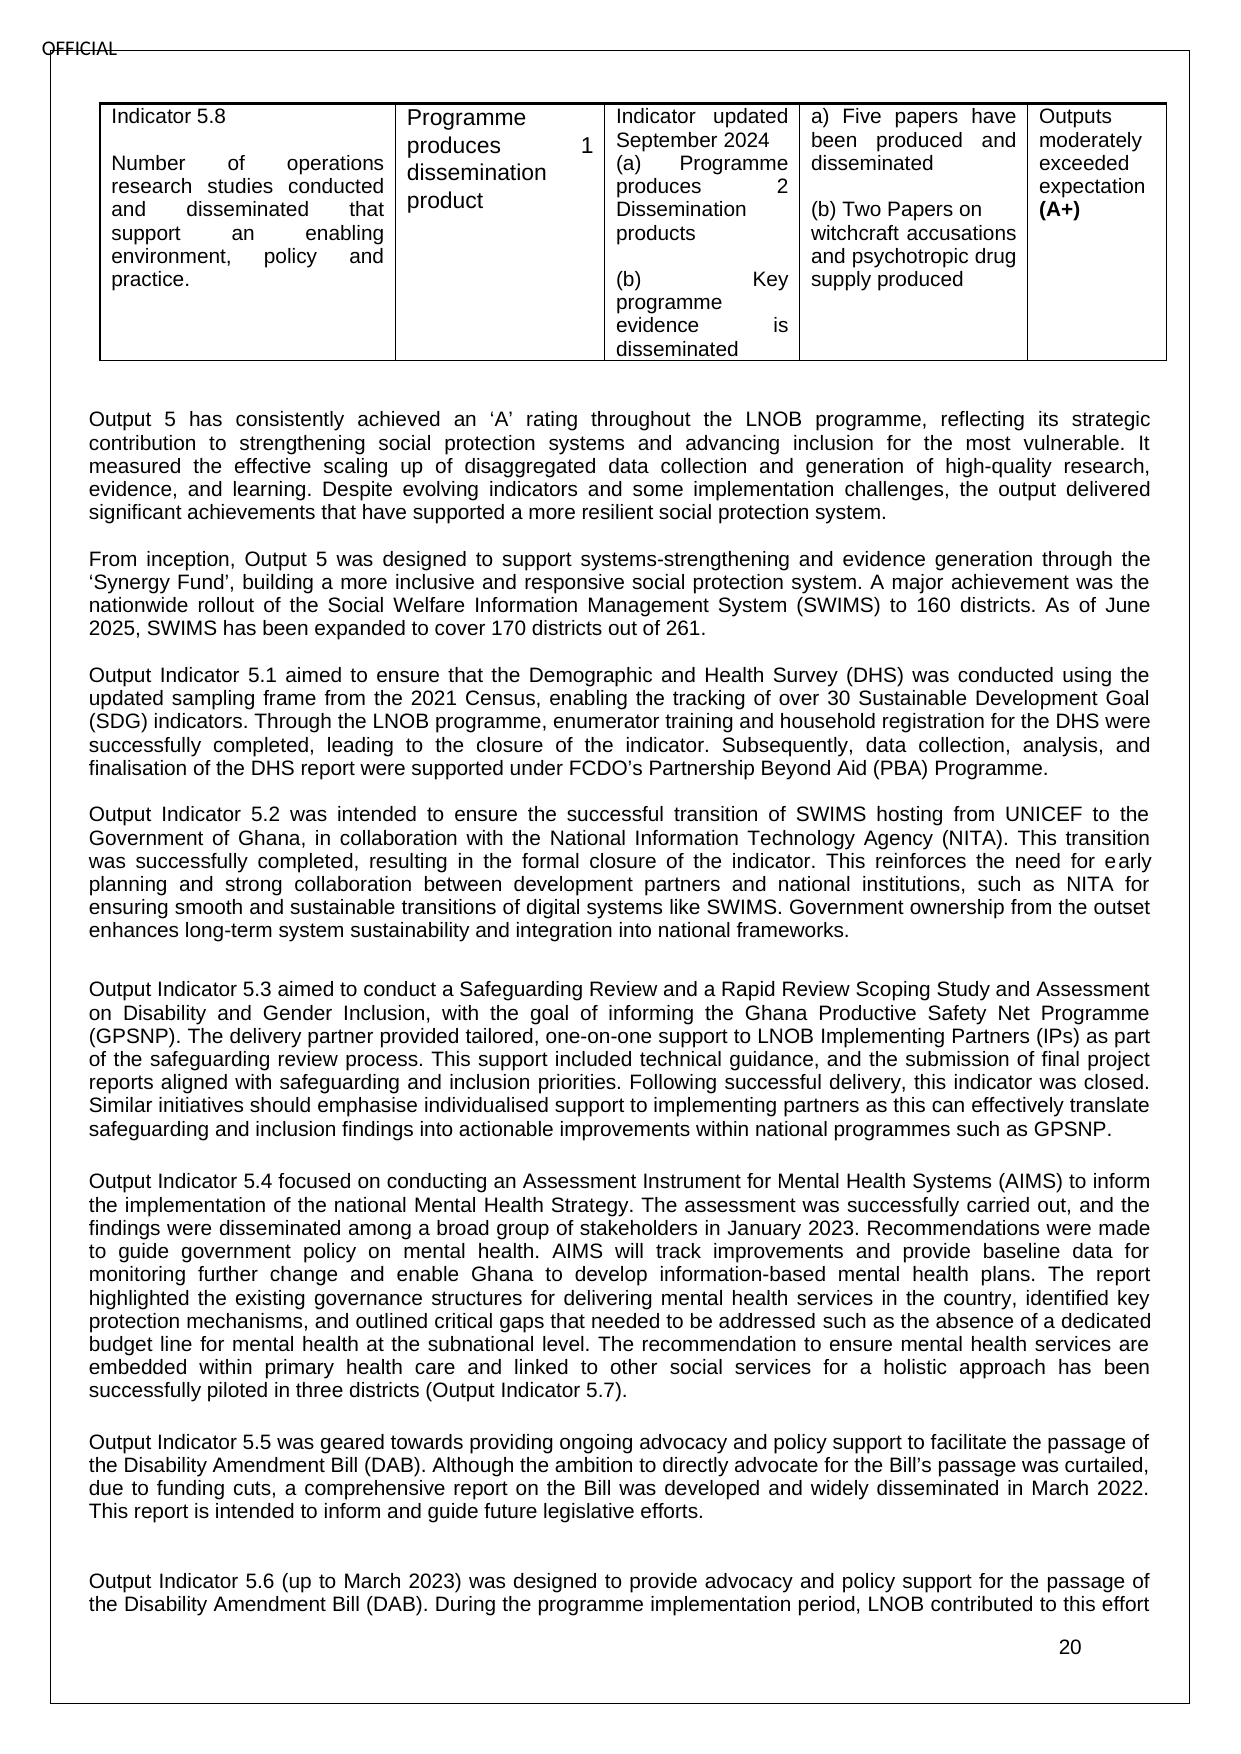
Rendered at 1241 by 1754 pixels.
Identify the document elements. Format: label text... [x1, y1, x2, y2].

table_cell Indicator updated September 2024 (a) Programme produces 2 Dissemination products (b) Key programme evidence is disseminated [605, 105, 799, 360]
text Output Indicator 5.5 was geared towards providing ongoing advocacy and policy support to facilitate the passage of the Disability Amendment Bill (DAB). Although the ambition to directly advocate for the Bill’s passage was curtailed, due to funding cuts, a comprehensive report on the Bill was developed and widely disseminated in March 2022. This report is intended to inform and guide future legislative efforts. [89, 1430, 1152, 1523]
text From inception, Output 5 was designed to support systems-strengthening and evidence generation through the ‘Synergy Fund’, building a more inclusive and responsive social protection system. A major achievement was the nationwide rollout of the Social Welfare Information Management System (SWIMS) to 160 districts. As of June 2025, SWIMS has been expanded to cover 170 districts out of 261. [89, 547, 1152, 640]
table_cell a) Five papers have been produced and disseminated (b) Two Papers on witchcraft accusations and psychotropic drug supply produced [800, 105, 1027, 360]
table_cell Programme produces 1 dissemination product [396, 105, 604, 360]
table_cell Indicator 5.8 Number of operations research studies conducted and disseminated that support an enabling environment, policy and practice. [101, 105, 395, 360]
text Output Indicator 5.2 was intended to ensure the successful transition of SWIMS hosting from UNICEF to the Government of Ghana, in collaboration with the National Information Technology Agency (NITA). This transition was successfully completed, resulting in the formal closure of the indicator. This reinforces the need for early planning and strong collaboration between development partners and national institutions, such as NITA for ensuring smooth and sustainable transitions of digital systems like SWIMS. Government ownership from the outset enhances long-term system sustainability and integration into national frameworks. [89, 803, 1152, 942]
text Output Indicator 5.1 aimed to ensure that the Demographic and Health Survey (DHS) was conducted using the updated sampling frame from the 2021 Census, enabling the tracking of over 30 Sustainable Development Goal (SDG) indicators. Through the LNOB programme, enumerator training and household registration for the DHS were successfully completed, leading to the closure of the indicator. Subsequently, data collection, analysis, and finalisation of the DHS report were supported under FCDO’s Partnership Beyond Aid (PBA) Programme. [89, 663, 1152, 779]
text Output 5 has consistently achieved an ‘A’ rating throughout the LNOB programme, reflecting its strategic contribution to strengthening social protection systems and advancing inclusion for the most vulnerable. It measured the effective scaling up of disaggregated data collection and generation of high-quality research, evidence, and learning. Despite evolving indicators and some implementation challenges, the output delivered significant achievements that have supported a more resilient social protection system. [89, 408, 1152, 524]
text Output Indicator 5.4 focused on conducting an Assessment Instrument for Mental Health Systems (AIMS) to inform the implementation of the national Mental Health Strategy. The assessment was successfully carried out, and the findings were disseminated among a broad group of stakeholders in January 2023. Recommendations were made to guide government policy on mental health. AIMS will track improvements and provide baseline data for monitoring further change and enable Ghana to develop information-based mental health plans. The report highlighted the existing governance structures for delivering mental health services in the country, identified key protection mechanisms, and outlined critical gaps that needed to be addressed such as the absence of a dedicated budget line for mental health at the subnational level. The recommendation to ensure mental health services are embedded within primary health care and linked to other social services for a holistic approach has been successfully piloted in three districts (Output Indicator 5.7). [89, 1170, 1152, 1402]
text Output Indicator 5.3 aimed to conduct a Safeguarding Review and a Rapid Review Scoping Study and Assessment on Disability and Gender Inclusion, with the goal of informing the Ghana Productive Safety Net Programme (GPSNP). The delivery partner provided tailored, one-on-one support to LNOB Implementing Partners (IPs) as part of the safeguarding review process. This support included technical guidance, and the submission of final project reports aligned with safeguarding and inclusion priorities. Following successful delivery, this indicator was closed. Similar initiatives should emphasise individualised support to implementing partners as this can effectively translate safeguarding and inclusion findings into actionable improvements within national programmes such as GPSNP. [89, 978, 1152, 1141]
text Output Indicator 5.6 (up to March 2023) was designed to provide advocacy and policy support for the passage of the Disability Amendment Bill (DAB). During the programme implementation period, LNOB contributed to this effort [89, 1569, 1152, 1616]
table_cell Outputs moderately exceeded expectation (A+) [1028, 105, 1166, 360]
